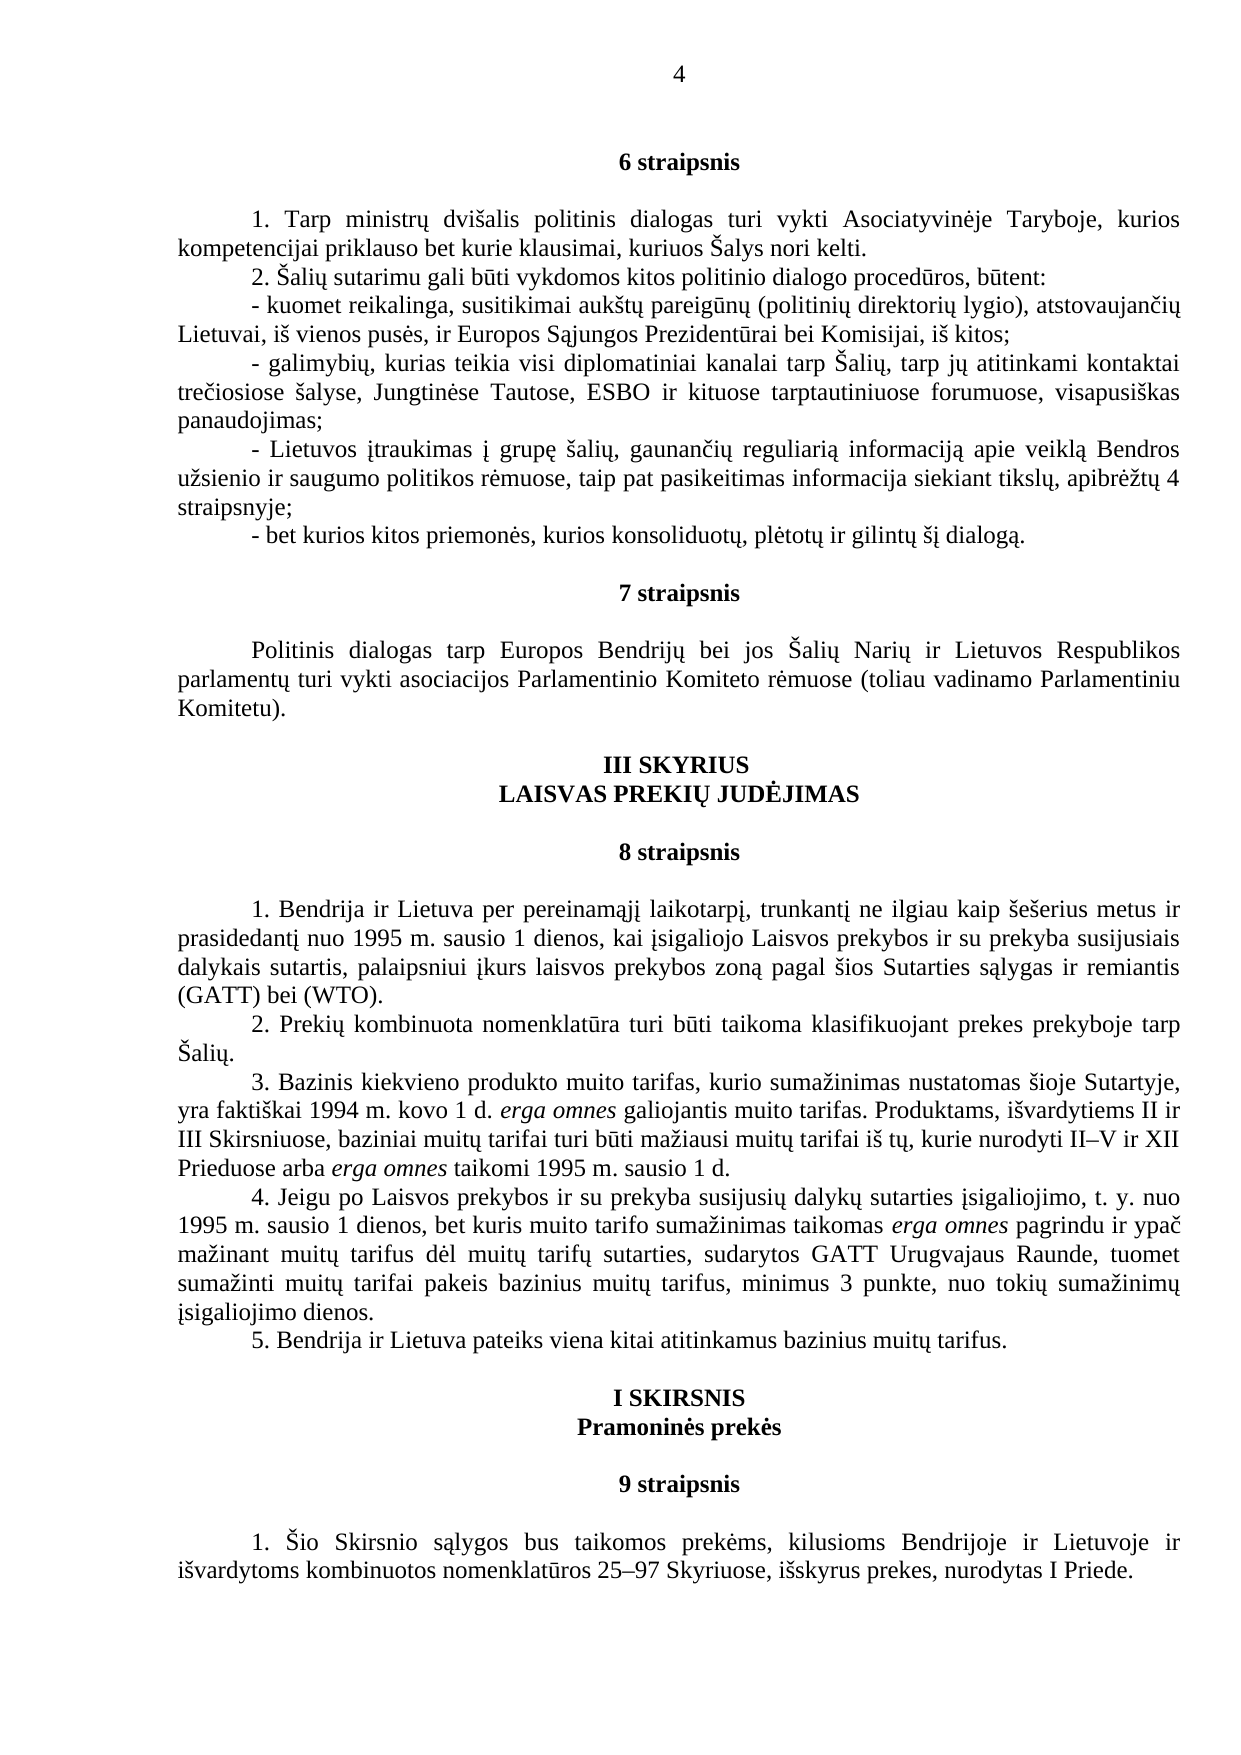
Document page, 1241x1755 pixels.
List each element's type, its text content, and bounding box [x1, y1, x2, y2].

text 9 straipsnis [177, 1469, 1181, 1498]
text - Lietuvos įtraukimas į grupę šalių, gaunančių reguliarią informaciją apie veiklą Bendros užsienio ir saugumo politikos rėmuose, taip pat pasikeitimas informacija siekiant tikslų, apibrėžtų 4 straipsnyje; [177, 434, 1181, 521]
text 5. Bendrija ir Lietuva pateiks viena kitai atitinkamus bazinius muitų tarifus. [177, 1326, 1181, 1354]
text 1. Šio Skirsnio sąlygos bus taikomos prekėms, kilusioms Bendrijoje ir Lietuvoje ir išvardytoms kombinuotos nomenklatūros 25–97 Skyriuose, išskyrus prekes, nurodytas I Priede. [177, 1527, 1181, 1584]
text I SKIRSNIS [177, 1383, 1181, 1412]
text III SKYRIUS [177, 751, 1181, 779]
text 1. Tarp ministrų dvišalis politinis dialogas turi vykti Asociatyvinėje Taryboje, kurios kompetencijai priklauso bet kurie klausimai, kuriuos Šalys nori kelti. [177, 204, 1181, 262]
text Politinis dialogas tarp Europos Bendrijų bei jos Šalių Narių ir Lietuvos Respublikos parlamentų turi vykti asociacijos Parlamentinio Komiteto rėmuose (toliau vadinamo Parlamentiniu Komitetu). [177, 636, 1181, 722]
text Pramoninės prekės [177, 1412, 1181, 1441]
text - galimybių, kurias teikia visi diplomatiniai kanalai tarp Šalių, tarp jų atitinkami kontaktai trečiosiose šalyse, Jungtinėse Tautose, ESBO ir kituose tarptautiniuose forumuose, visapusiškas panaudojimas; [177, 348, 1181, 434]
text 4. Jeigu po Laisvos prekybos ir su prekyba susijusių dalykų sutarties įsigaliojimo, t. y. nuo 1995 m. sausio 1 dienos, bet kuris muito tarifo sumažinimas taikomas erga omnes pagrindu ir ypač mažinant muitų tarifus dėl muitų tarifų sutarties, sudarytos GATT Urugvajaus Raunde, tuomet sumažinti muitų tarifai pakeis bazinius muitų tarifus, minimus 3 punkte, nuo tokių sumažinimų įsigaliojimo dienos. [177, 1182, 1181, 1326]
text 6 straipsnis [177, 147, 1181, 176]
text 7 straipsnis [177, 578, 1181, 607]
text 3. Bazinis kiekvieno produkto muito tarifas, kurio sumažinimas nustatomas šioje Sutartyje, yra faktiškai 1994 m. kovo 1 d. erga omnes galiojantis muito tarifas. Produktams, išvardytiems II ir III Skirsniuose, baziniai muitų tarifai turi būti mažiausi muitų tarifai iš tų, kurie nurodyti II–V ir XII Prieduose arba erga omnes taikomi 1995 m. sausio 1 d. [177, 1067, 1181, 1182]
text - bet kurios kitos priemonės, kurios konsoliduotų, plėtotų ir gilintų šį dialogą. [177, 521, 1181, 549]
text - kuomet reikalinga, susitikimai aukštų pareigūnų (politinių direktorių lygio), atstovaujančių Lietuvai, iš vienos pusės, ir Europos Sąjungos Prezidentūrai bei Komisijai, iš kitos; [177, 291, 1181, 348]
text 2. Šalių sutarimu gali būti vykdomos kitos politinio dialogo procedūros, būtent: [177, 262, 1181, 291]
text 2. Prekių kombinuota nomenklatūra turi būti taikoma klasifikuojant prekes prekyboje tarp Šalių. [177, 1009, 1181, 1067]
text LAISVAS PREKIŲ JUDĖJIMAS [177, 779, 1181, 808]
text 8 straipsnis [177, 837, 1181, 866]
text 1. Bendrija ir Lietuva per pereinamąjį laikotarpį, trunkantį ne ilgiau kaip šešerius metus ir prasidedantį nuo 1995 m. sausio 1 dienos, kai įsigaliojo Laisvos prekybos ir su prekyba susijusiais dalykais sutartis, palaipsniui įkurs laisvos prekybos zoną pagal šios Sutarties sąlygas ir remiantis (GATT) bei (WTO). [177, 894, 1181, 1009]
